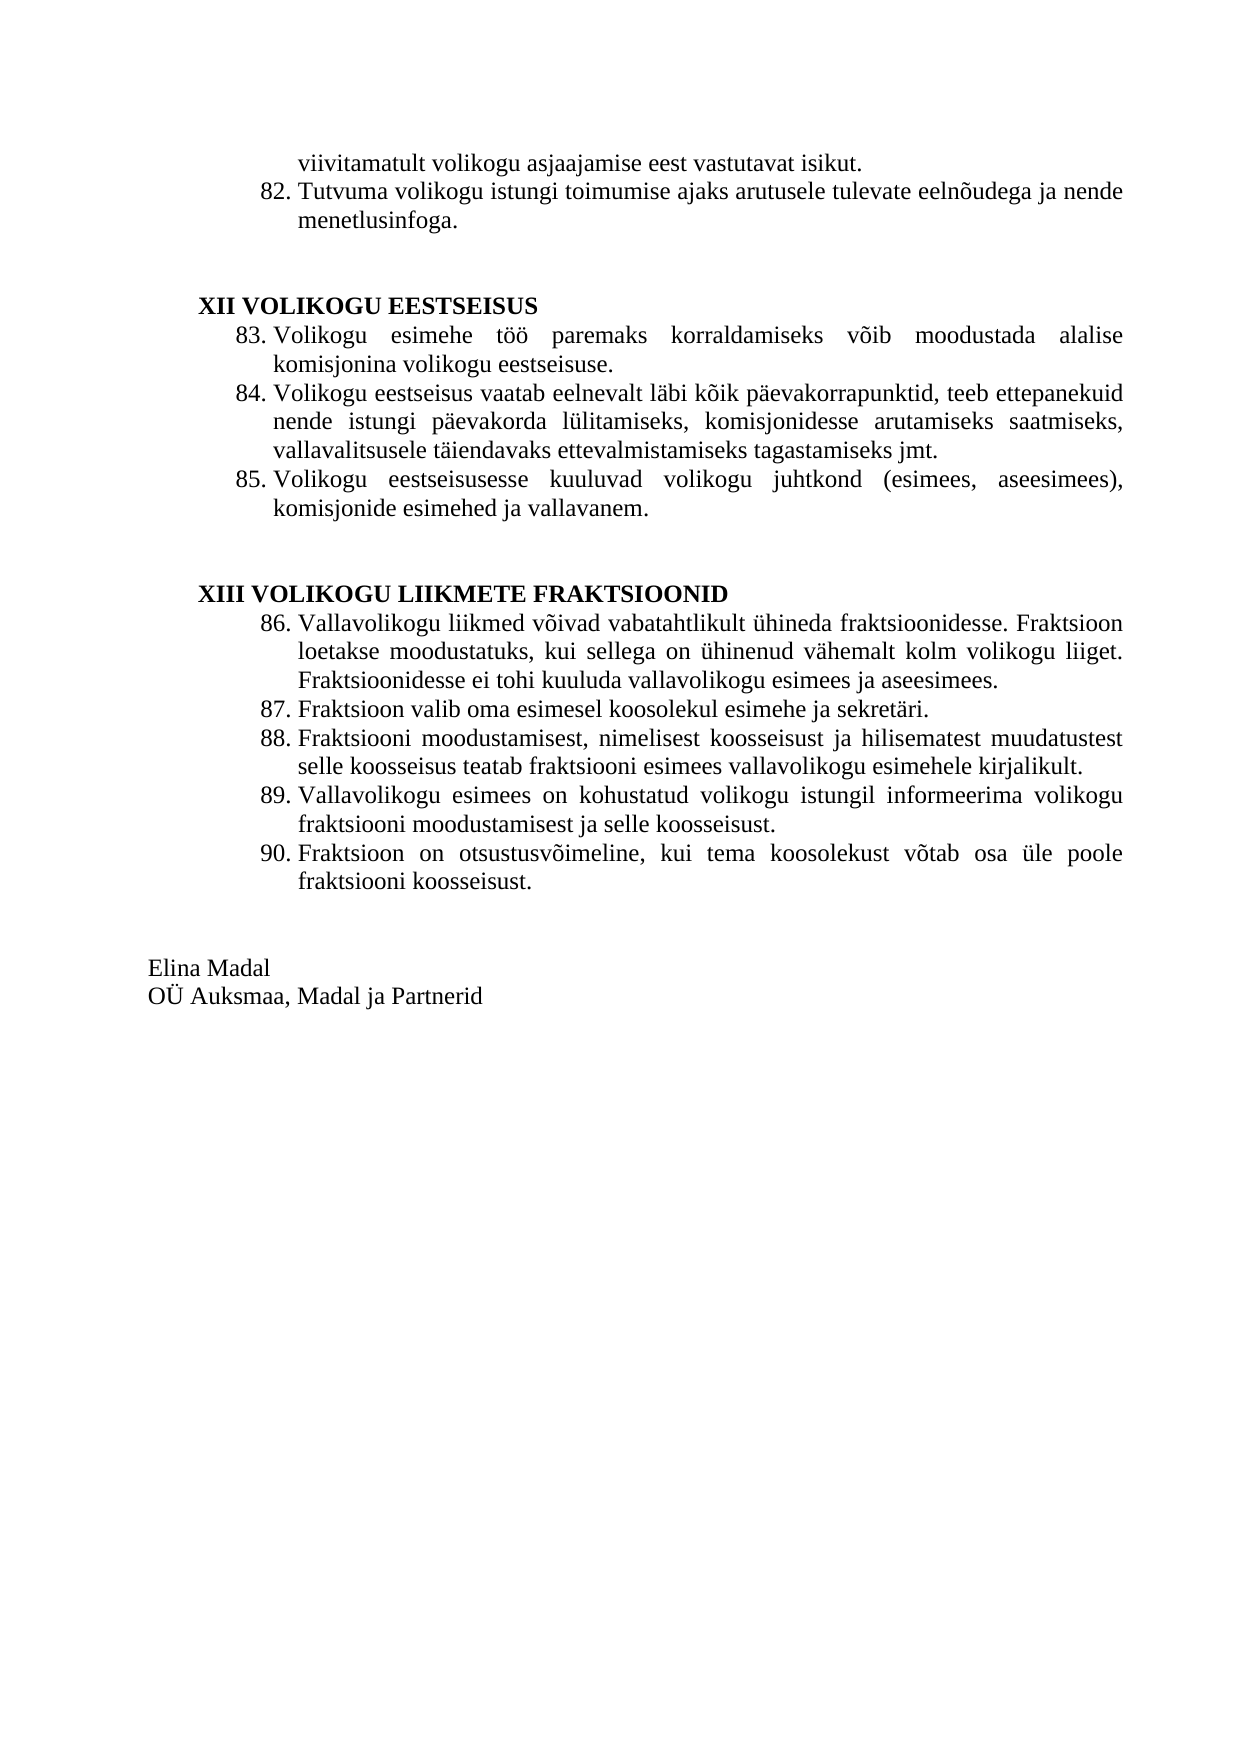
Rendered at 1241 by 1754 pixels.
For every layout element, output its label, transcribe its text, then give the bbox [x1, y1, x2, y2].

text OÜ Auksmaa, Madal ja Partnerid [148, 981, 1093, 1010]
table_header KINNITATUD …………. Volikogu otsusega nr ……., …..2009.a. I ÜLDSÄTTED Vallavolikogu reglement määrab kindlaks vallavolikogu ja tema organite töökorralduse lähtudes Kohaliku omavalitsuse korralduse seadusest ja muudest sellega kooskõlas olevatest riiklikest normatiivaktidest ning …….. valla põhimäärusest. Vallavolikogu töö vormideks on volikogu istung, komisjonide koosolekud, fraktsioonide töö, volikogu esimehe, aseesimehe ja liikmete saadikutöö. Vallavolikogu reglementi võib volikogu teha muudatusi vallavolikogu koosseisu häälteenamusega. Volikogu võib oma tegevust korraldada VOLISe keskkonnas, selle puudumisel või paralleelselt VOLISega ka kirjalikus menetluses, volikogu istungite toimumise kohaga ..... Juhul, kui volikogu kasutab VOLISe keskkonda, teostatakse kõik volikogu toimingud – istungi ettevalmistamine, istungi kokkukutsumine, volikogu komisjonide koosolekud, eelnõude menetlemine, istungi läbiviimine, protokollimine, hääletamine, otsuste allkirjastamine jmt – VOLISes. II …………….. VALLAVOLIKOGU STRUKTUUR Vallavolikogu struktuuri kuuluvad: volikogu esimees; aseesimees; komisjonid ja nende esimehed. Vallavolikogu esimees, aseesimees ja revisjonikomisjoni esimees valitakse volikogu istungil ja nende pädevus on kindlaks määratud Kohaliku omavalitsuse korralduse seadusega. Volikogu võib moodustada muid struktuuriüksusi – fraktsioonid, eestseisus jms. III …………………. VALLAVOLIKOGU ISTUNGI KOKKUKUTSUMINE Vallavolikogu uue koosseisu esimese istungi kutsub kokku hiljemalt seitsme päeva jooksul peale valimistulemuste väljakuulutamist valla valimiskomisjoni esimees või tema asetäitja. Volikogu istungi kutsub kokku volikogu esimees, tema äraolekul aseesimees, vastavalt vajadusele, kuid vähemalt neli korda aastas. Istungi võib volikogu esimees kokku kutsuda omal algatusel. Volikogu istungi peab kokku kutsuma ka juhul, kui seda nõuab vallavalitsus või vähemalt üks neljandik volikogu liikmetest, 4 päeva jooksul pärast vastava ettepaneku esitamist. Ettepanek istungi kokkukutsumiseks esitatakse volikogu esimehele kirjalikku taasesitamist võimaldavas vormis. Ettepanekus näidatakse ära arutamiseks antavad küsimused ning otsuste ja määruste eelnõud. Volikogu esimees teatab volikogu liikmetele istungi toimumise aja, läbiviimise koha ja päevakorra vähemalt 4 päeva enne istungi algust. Kui arutluse all olnud küsimus jääb volikogu istungi lõppedes lahtiseks ning see otsustatakse arutada lõpuni järgmisel istungil, siis lepitakse kokku järgmine kuupäev, mis fikseeritakse istungi protokollis. Kui volikogu töökeskkonnana on kasutusele võetud VOLIS, teatab volikogu esimees liikmetele isungi toimumise aja ja päevakorra VOLISe vahendusel. Istungi läbiviimise kohaks loetakse sel juhul täiendavalt ka VOLIS-e veebiaadress. Juhul, kui kõik volikogu liikmed osalevad volikogu töös VOLIS-e kaudu, ei pea volikogu istung toimuma volikogu istungite saalis. Volikogu liikmete soovil võib istung ka VOLISe kasutamisel toimuda istungite saalis. Volikogu liikmed, kes ei saa istungist istungite saalis osa võtta, on kohustatud oma mitteosalemisest või osalemisest ainult VOLISe vahendusel teatama volikogu esimehele kirjalikku taasesitamist võimaldavas vormis hiljemalt volikogu istungi toimumise alguseks. Kui mitteosalemisest teatavad ette vähemalt 1/3 liikmetest, tuleb volikogu esimehel tunnistada volikogu kokkukutsumine ajaliselt ebasobivaks. Sellisel juhul istungit ei toimu. Volikogu esimees teatab istungi mittetoimumisest ning määrab uue istungi toimumise aja. Sama päevakorraga väljakuulutatud uus istung toimub sõltumata mitteosalemisest teatajate hulgast tingimusel, et volikogu on otsustusvõimeline. IV ISTUNGI PÄEVAKORD Iga volikogu istungi lõpus fikseeritakse ettepanekuid järgmisel istungil arutusele tulevate küsimuste loetelu kohta koos soovitavate põhi- ja kaasettekandjatega. VOLISe kasutamisel esitatakse ettepanekud päevakorda VOLISe kaudu. Volikogu istungi päevakorra koostab volikogu esimees, tema äraolekul aseesimees. Istungi päevakorra koostamisel võib osaleda volikogu eestseisus. Ettepanekuid istungi päevakorra kohta võivad teha: volikogu liikmed ja nende fraktsioonid; vallavanem ja vallavalitsuse liikmed; komisjonid; valla territooriumil elavad kodanikud, asutused ja ettevõtted volikogu liikme või vallavalitsuse kaudu. Päevakord kinnitatakse lihthäälteenamusega. Isikute tagasikutsumise küsimused võetakse päevakorda salajase hääletamise teel. V ISTUNGI ETTEVALMISTAMINE Volikogu liikmete poolt päevakorda esitatud küsimuse valmistab ette volikogu liige (liikmed), komisjon(id) või vallavalitsus. Volikogu esimehele või eestseisusele esitatud otsuste eelnõud, eelnõude seletuskirjad, vallavalitsuselt saabunud ettepanekud jmt esitab volikogu esimees arvamuse andmiseks teemakohastele volikogu komisjonidele. Komisjonide ettepanekul võib volikogu esimees esitatud haldusaktide eelnõud istungi päevakorda mitte arvata ning saata see tagasi vallavalitsusele täiendavale ettevalmistamisele. Esitatud ettepanekute alusel koostab volikogu esimees istungi päevakorra. VOLISe kasutamisel avaldatakse päevakord täiendavalt ka avalikus vaates. Volikogus arutamisele tulevate määruste ja otsuste eelnõud ja seletuskirjad peavad olema esitatud volikogu liikmetele tutvumiseks hiljemalt 4 päeva enne volikogu istungit. Ühekordsete ja lühiajalist mõju omavate üksikaktide eelnõue, millega otsustatava materiaalne väärtus ei ületa 10 000 krooni, võib esitada kuni volikogu istungi alguseni. Eelnõude tekstide sisestamise VOLISesse, delikaatsete isikuandmetega seotud piirangute rakendamise, dokumentide avalikustamise avalikustamine jmt, samuti volikogu istungil eelnõudesse muudatuste tegemise ja VOLISe avaliku vaate haldamise, tagab volikogu kantselei või volikogu sekretär, nende puudumisel vallasekretär. VI ISTUNGI LÄBIVIIMINE Volikogu liikmete kohalolekut kontrollitakse iga istungi alguses, iga volikogu liige annab oma allkirja osavõtulehele, mis lisatakse istungi protokollile. VOLIS-e kasutamise korral registreeruvad volikogu liikmed VOLIS-e kaudu. Juhul, kui keegi volikogu liikmetest hilineb istungile või lahkub istungilt selle toimumise ajal ajutiselt või lõplikult, kantakse osavõtulehele, tehakse VOLISes vastavad kanded, saabumise või lahkumise kellaaeg ja päevakorrapunkt, mille arutamisest ja hääletamisest volikogu liige osa võttis. Volikogu on otsustusvõimeline, kui sellest võtab osa üle poole liikmetest (sh VOLIS-e kaudu virtuaalsed osalejad). Istungi toimumise ajal on mobiiltelefonid vaigistatud olekus või välja lülitatud. Volikogu istungid on üldjuhul avalikud. Kinniseks võib kuulutada istungi kui selle poolt hääletab kaks korda rohkem volikogu liikmeid kui vastu või kui küsimust puudutavate andmete avalikustamine on seadusega keelatud või piiratud. VOLIS-e kasutamisel on kõigil isikutel avaliku vaate kaudu võimalik jälgida istungi käiku, osaleda avalikul arutelul, foorumis, teha ettepanekuid päevakorras olevate teemade kohta jmt. Istungi või mõne päevakorrapunkti arutelu kinniseks kuulutamisel suletakse kaamerapilt avalikule vaatele. Volikogu uue koosseisu esimese istungi avab valla valimiskomisjoni esimees või tema asetäitja ja juhatab seda volikogu esimehe valimiseni. Volikogu istungi avab ja juhatab vallavolikogu esimees või aseesimees või nende puudumisel vanim kohalolev volikogu liige. Istungi avamine hõlmab: istungi kvoorumi fikseerimist; kohalolevate külaliste tutvustamist; päevakorra eelnõui arutamist ja kinnitamist. Kõik arutatavad küsimused töötatakse läbi ettekannete, kaasettekannete ning läbirääkimiste käigus. Volikogu istungil määratakse kindlaks päevakorras olevate küsimuste käsitlemise ajad: ettekandeks - kuni 15 min; kaasettekandeks - kuni 10 min; ettekandja või kaasettekandja lõppsõnaks - kuni 3 min; sõnavõttudeks - kuni 5 min; märkused, õiendused, repliigid ja teistkordsed sõnavõtud - kuni 1 min. Sõnavõtuks läbirääkimistel registreerib soovijaid volikogu istungi juhataja. VOLISe kasutamisel saab sõnavõtuks registreeruda VOLISes. Volikogu istungi juhataja õigused ja kohustused: teeb kindlaks istungist osavõtjate arvu, jälgib tööks ja hääletuseks vajaliku kvoorumi olemasolu; jälgib istungi päeva- ja töökorrast kinnipidamist; vastutab käesoleva reglemendi järgimise eest kogu istungi kestel; annab sõna üldjuhul taotlemise järjekorras; otsustab sõna andmise volikogu poolt istungile kutsutud isikutele; kutsub päevakorrast kõrvalekalduva kõneleja teema juurde tagasi; märgates saadikutöös sobimatuid väljendeid, nõuab sõnavõtjalt väljendite parandamist või vabandamist, keeldumise korral lõpetab sõnavõtu; viib läbi hääletamised ja teeb teatavaks hääletamise tulemused; kontrollib ja allkirjastab VOLIS-e vastava funktsionaalsuse kasutuselevõtu korral volikogu protokolli ja vastuvõetud õigusaktid. kuulutab volikogu otsuste vastuvõtmise, vaheajad ja istungi lõppemise. Läbirääkimised antud päevakorrapunktis lõpevad kas viimase esinemisega või 2/3 kohalolevate volikogu liikmete nõudel. Soovijate korral annab koosoleku juhataja võimaluse repliigi korras esinemiseks. Enne küsimuse hääletamisele panemist kordab istungi juhataja kõiki ettepanekuid, annab võimaluse parandusteks, ettepanekute tegemiseks hääletamise korra kohta ning hääletamismotiivide selgitamiseks. Hääletamisele pandud küsimus peab olema formuleeritud nii, et see sisaldab ainult ühte ettepanekut, millele on võimalik vastata "poolt" või "vastu". Enne hääletamist teatab istungi juhataja hääletamise järjekorra korra. Enne lõppsõna või küsimuse hääletamisele panekut võib vallavanem, komisjoni või fraktsiooni esimees nõuda kuni 10 minutit vaheaega. Volikogu istungi päevakorras olevaid küsimusi arutatakse ühel kuni kolmel lugemisel. Järgmisele lugemisele suunatakse küsimus juhul, kui seda nõuab vähemalt üks komisjon või saadikufraktsioon, samuti 1/3 saadikuist. Kohustuslikus korras kuulatakse kolmel lugemisel järgmisi küsimusi: eelarve kinnitamine; maksude kehtestamine. VII HÄÄLETAMISE KORD Hääletamised on reeglina avalikud ja VOLIS-e kasutamisel nimelised. Isikuvalimised on salajased. Volikogu liikmeil on õigus nõuda nimelise hääletamise mittekasutamist VOLIS-es, misjärel vastav moodul avalikust vaatest deaktiveeritakse ja jääb nähtavaks vaid volikogu teenindavale ametnikule hääletustulemuste selgumiste ajaks. Volikogu liikmel on õigus nõuda salajast hääletamist. Kui istungi juhataja ei otsusta teisiti, siis otsuse eelnõud hääletatakse läbi üldreeglina nende esitamise järjekorras. Otsust tervikuna ei panda hääletusele enne parandusettepanekute läbihääletamist. Arvude hääletamisel alustatakse suuremast arvust, tähtaegade puhul hääletatakse hilisemad tähtajad enne varasemaid. Kui istungi juhataja on kuulutanud välja hääletamise, siis enne häälte lugemist enam sõna ei anta. Hääletamises saavad osaleda vaid hääletamise momendil kohalviibivad volikogu liikmed. Volikogu liige, kellel on hääletatava otsuse suhtes huvidekonflikt, on kohustatud teatama enne hääletama asumist sellest asjaolust istungi juhatajat ning taandama ennast hääletamisest. Valimised toimuvad reeglina mitme kandidaadi vahel. (Valituks loetakse enam kui pool kohalolijate häältest kogunud kandidaat, va juhul, kui on nõutav volikogu koosseisu häälteenamus. Kui sellist kandidaati ei ole, toimetatakse teine hääletusvoor kahe enam hääli saanud kandidaadi vahel.) Kui valimistele esitatakse vaid üks kandidaat, kuulutatakse välja vaheaeg ja lükatakse valimised vähemalt pool tundi edasi. Vaheajal võib esitada täiendavaid kandidaate. Kui ka siis uusi kandidaate ei esitata, viiakse läbi hääletamine. Päevakorras olevates küsimustes loetakse hääled täielikult järgmises järjekorras: poolthääled; vastuhääled; erapooletud. Teised isikud, kes võtavad istungist osa, ei hääleta. Istungil osalev volikogu liige saab osaleda hääletamisel käetõstmisega või vastava VOLISe mooduli kaudu. VIII ISTUNGI OTSUSE VASTUVÕTMINE Vallavolikogu otsused võetakse vastu poolthäälteenamusega, välja arvatud juhul, kui küsimuse otsustamiseks on nõutav koosseisu häälteenamusega. Kui otsuse eelnõu ei saa vajalikul hulgal poolthääli otsustatakse hääletamise teel küsimuse päevakorrast mahavõtmine või täiendavale ettevalmistamisele suunamine. Vallavolikogu võtab vastu dokumentidena: Otsused, määrused, millel on kohustuslik iseloom; deklaratsioonid, pöördumised ja muud dokumendid, mis ei oma üldkohustuslikku iseloomu. Volikogu dokumentide eelnõusid võivad esitada volikogu esimehele: volikogu komisjonid; volikogu liikmed; vallavalitsus; kodanikud, registreeritud ühiskondlikud organisatsioonid, liikumised ja parteid saadikute kaudu. 49. VOLISe kasutamisel allkirjastab volikogu esimees vastuvõetud haldusaktid digitaalselt koheselt otsuse vastuvõtmise järel. IX ISTUNGI PROTOKOLL Kõik vallavolikogu istungid protokollitakse, VOLISe kasutamisel protokollitakse istungid reaalajas. Protokolli vormistamise istungil tagab volikogu sekretär, vallasekretär või tema äraolekul talle määratud asendaja. Volikogu istungi protokoll peab olema vallavalitsuse kantseleis välja pandud 10 päeva jooksul pärast istungi lõppu. VOLISe kasutamisel on protokoll avalikustatud reaalajas. Kolme päeva jooksul pärast istungi lõppu on volikogu liikmeil õigus nõuda paranduste ja märkuste tegemist protokolli. Selle nõude põhjendatuse otsustab istungi juhataja. Volikogu liikmeil on õigus lisada protokolli oma eriarvamus. Vallavolikogu protokollile kirjutab alla volikogu istungi juhataja hiljemalt üheksa päeva pärast istungi toimumist. Kui volikogu töös on kasutusel VOLIS, allkirjastab volikogu istungi juhataja istungi protokolli digitaalselt. Vallavolikogu otsused avalikustatakse 10 päeva jooksul pärast istungit ….(kus)…... Kui volikogu istungist tehakse fonosalvestus säilitatakse seda kuni ülejärgmise volikogu istungini. VOLISe kasutamisel säilitatakse nii fono- kui videosalvestust protokolli lahutamatute osadena. X VOLIKOGU LIIKME ÕIGUSED Valida ja olla valitud volikogu esimeheks või aseesimeheks, komisjonidesse esimeheks või liikmeks. Esitada ettepanekuid päevakorra kohta volikogu istungite vahelisel ajal kirjalikult volikogu esimehe või aseesimehe kaudu, samuti vallavalitsuse istungitel nii suuliselt kui kirjalikult koos omapoolsete dokumentide eelnõuga või ilma. Teha märkusi reglemendi rikkumise kohta ja taotlusi reglemendi tõlgendamiseks. Esitada küsimusi ja järelpärimisi ettekandjale, kaasettekandjale kas suuliselt või kirjalikult istungi juhataja kaudu. Teha ettepanekuid volikogule aruandvate organite ja ametiisikute aruannete või informatsioonide ärakuulamiseks. Esitada suuliselt või kirjalikult parandusi volikogu dokumentide eelnõude kohta. Avaldada arvamust volikogu poolt loodavate komisjonide koosseisu valitavate volikogu liikmete ja määratavate ametiisikute kandidatuuride kohta. Teha ettepanekuid täiendavate komisjonide moodustamiseks. Viibida komisjonide töö koosolekutel. Teha ettepanekuid hääletuskorra kehtestamiseks või muutmiseks. Tutvuda volikogu dokumentidega ja teha nendest väljakirjutust. XI VOLIKOGU LIIKME KOHUSTUSED täitma seadusi ja teisi õigusakte, mis reguleerivad volikogu tegevust. juhinduma reglemendist ning selle alusel istungi või koosoleku juhataja otsustest. esitama majanduslike huvide deklaratsiooni ja informatsiooni endaga seotud osapoolte kohta. mitte osalema volikogu üksikakti arutamisel ja otsustamisel komisjoni koosolekul ja volikogu istungil, kui tal on selle suhtes huvide konflikt, so kui on tegemist tema enda, tema vanemate, vanavanemate, õdede, vendade, laste, lastelaste, abikaasa või tema vanemate, õdede, vendade ja laste majanduslike huvidega. Omama VOLISe kasutamiseks ID-kaarti või kehtivat mobiilID-lepingut kontrollima perioodiliselt - ...korda nädalas - VOLISe kaudu pandud tööülesandeid, täima neid. juhul kui osaleb volikogu istungil virtuaalselt, peab tagama kolmandate isikute juurdepääsu ja mõjutamise puudumise oma tegevusele volikogu liikmena. teavitama viivitamatult volikogu esimeest kõigist tema poolt läbiviidud toimingute õigsust mõjutavatest asjaoludest. VOLISe kasutamisel tehnilise probleemi tekkimisel teostama oma toimingu võimaluse korral kirjalikus menetluses. VOLISe kasutamist takistavate tehniliste probleemide tekkimisel teavitama sellest viivitamatult volikogu asjaajamise eest vastutavat isikut ja VOLISe teenusepakkuja kasutajatuge. volikogu istungi ajal istungil osalemist takistavate asjaolude ilmnemisel teavitama viivitamatult volikogu asjaajamise eest vastutavat isikut. Tutvuma volikogu istungi toimumise ajaks arutusele tulevate eelnõudega ja nende menetlusinfoga. XII VOLIKOGU EESTSEISUS Volikogu esimehe töö paremaks korraldamiseks võib moodustada alalise komisjonina volikogu eestseisuse. Volikogu eestseisus vaatab eelnevalt läbi kõik päevakorrapunktid, teeb ettepanekuid nende istungi päevakorda lülitamiseks, komisjonidesse arutamiseks saatmiseks, vallavalitsusele täiendavaks ettevalmistamiseks tagastamiseks jmt. Volikogu eestseisusesse kuuluvad volikogu juhtkond (esimees, aseesimees), komisjonide esimehed ja vallavanem. XIII VOLIKOGU LIIKMETE FRAKTSIOONID Vallavolikogu liikmed võivad vabatahtlikult ühineda fraktsioonidesse. Fraktsioon loetakse moodustatuks, kui sellega on ühinenud vähemalt kolm volikogu liiget. Fraktsioonidesse ei tohi kuuluda vallavolikogu esimees ja aseesimees. Fraktsioon valib oma esimesel koosolekul esimehe ja sekretäri. Fraktsiooni moodustamisest, nimelisest koosseisust ja hilisematest muudatustest selle koosseisus teatab fraktsiooni esimees vallavolikogu esimehele kirjalikult. Vallavolikogu esimees on kohustatud volikogu istungil informeerima volikogu fraktsiooni moodustamisest ja selle koosseisust. Fraktsioon on otsustusvõimeline, kui tema koosolekust võtab osa üle poole fraktsiooni koosseisust. [148, 148, 1124, 953]
text Elina Madal [148, 953, 1093, 981]
